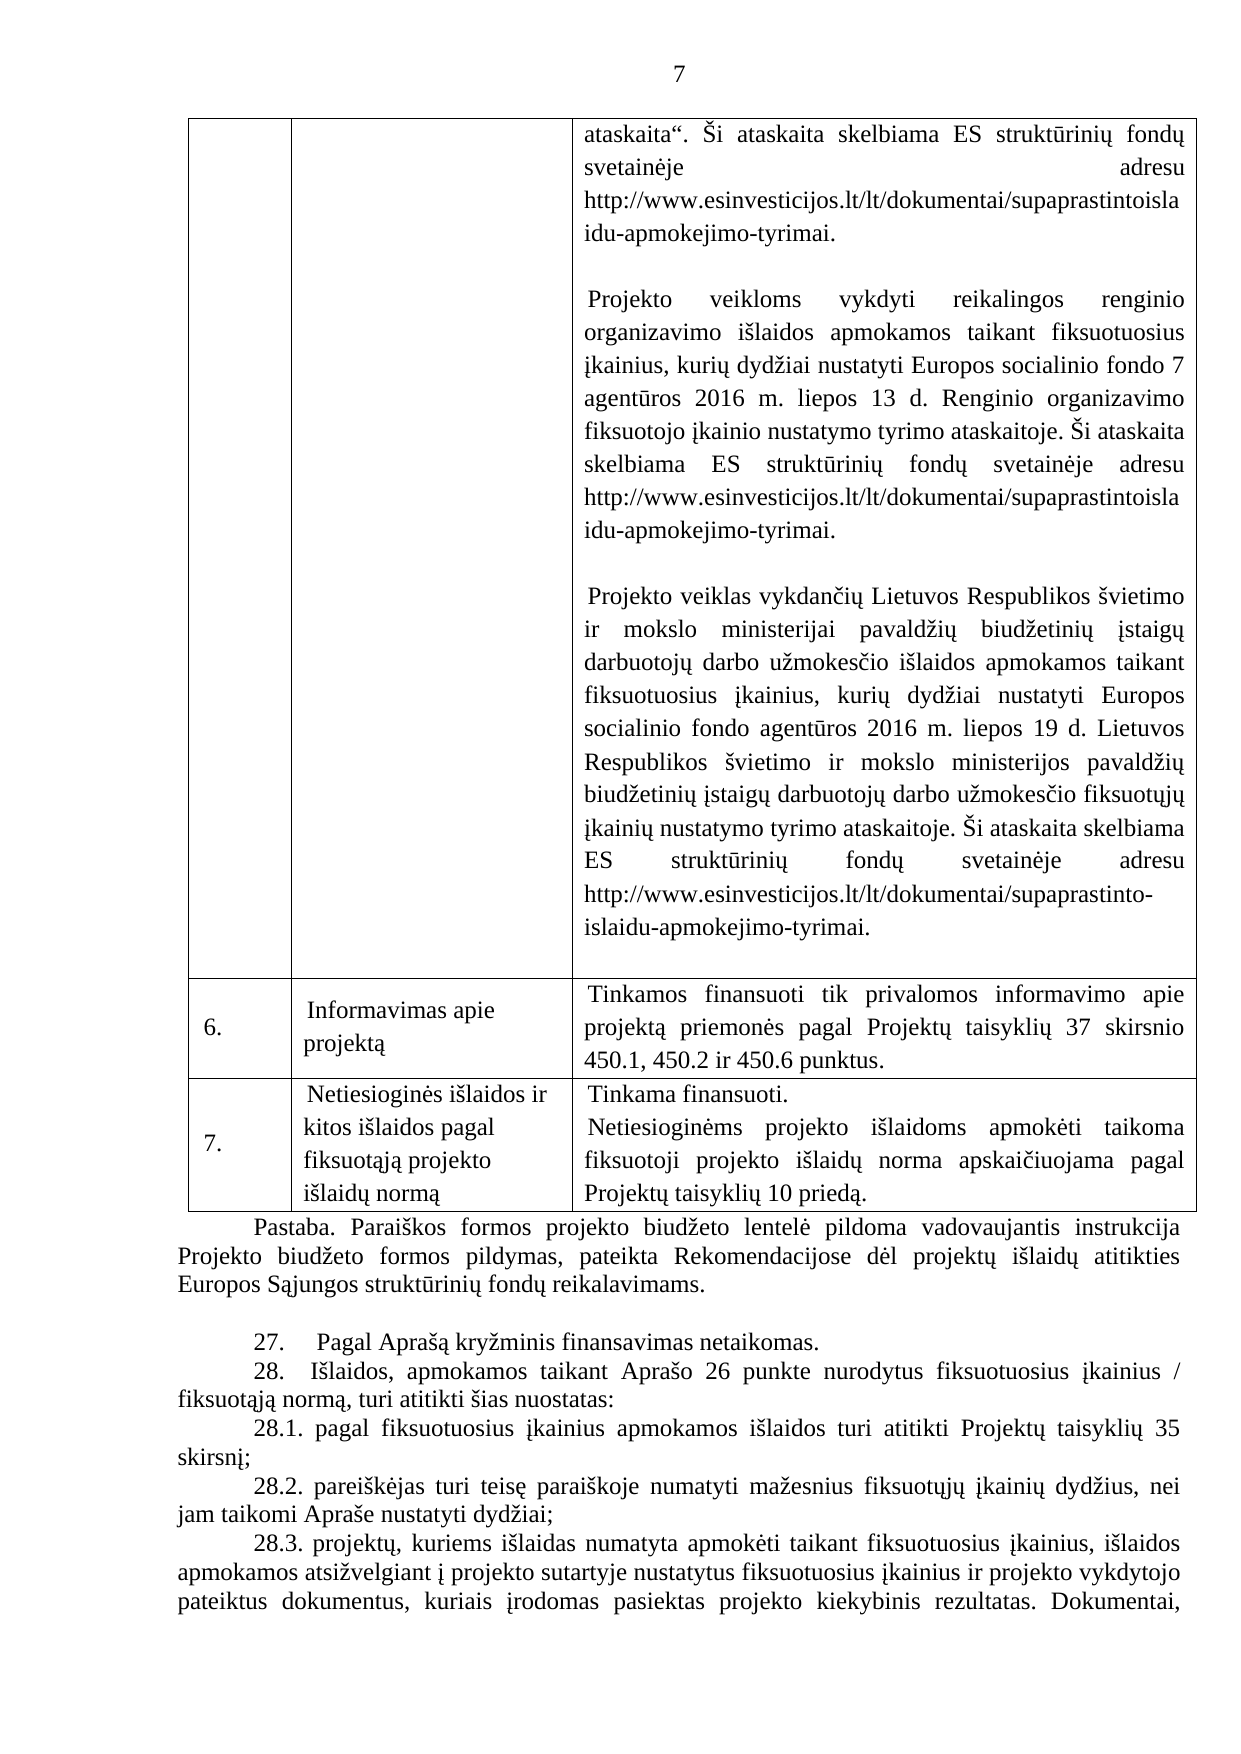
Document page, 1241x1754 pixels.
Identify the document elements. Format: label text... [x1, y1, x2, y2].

text 28. Išlaidos, apmokamos taikant Aprašo 26 punkte nurodytus fiksuotuosius įkainius / fiksuotąją normą, turi atitikti šias nuostatas: [177, 1356, 1181, 1413]
text 28.1. pagal fiksuotuosius įkainius apmokamos išlaidos turi atitikti Projektų taisyklių 35 skirsnį; [177, 1413, 1181, 1471]
text Pastaba. Paraiškos formos projekto biudžeto lentelė pildoma vadovaujantis instrukcija Projekto biudžeto formos pildymas, pateikta Rekomendacijose dėl projektų išlaidų atitikties Europos Sąjungos struktūrinių fondų reikalavimams. [177, 1212, 1181, 1298]
table_cell ataskaita“. Ši ataskaita skelbiama ES struktūrinių fondų svetainėje adresu http://www.esinvesticijos.lt/lt/dokumentai/supaprastintoislaidu-apmokejimo-tyrimai. Projekto veikloms vykdyti reikalingos renginio organizavimo išlaidos apmokamos taikant fiksuotuosius įkainius, kurių dydžiai nustatyti Europos socialinio fondo 7 agentūros 2016 m. liepos 13 d. Renginio organizavimo fiksuotojo įkainio nustatymo tyrimo ataskaitoje. Ši ataskaita skelbiama ES struktūrinių fondų svetainėje adresu http://www.esinvesticijos.lt/lt/dokumentai/supaprastintoislaidu-apmokejimo-tyrimai. Projekto veiklas vykdančių Lietuvos Respublikos švietimo ir mokslo ministerijai pavaldžių biudžetinių įstaigų darbuotojų darbo užmokesčio išlaidos apmokamos taikant fiksuotuosius įkainius, kurių dydžiai nustatyti Europos socialinio fondo agentūros 2016 m. liepos 19 d. Lietuvos Respublikos švietimo ir mokslo ministerijos pavaldžių biudžetinių įstaigų darbuotojų darbo užmokesčio fiksuotųjų įkainių nustatymo tyrimo ataskaitoje. Ši ataskaita skelbiama ES struktūrinių fondų svetainėje adresu http://www.esinvesticijos.lt/lt/dokumentai/supaprastinto-islaidu-apmokejimo-tyrimai. [573, 119, 1196, 978]
table_cell Netiesioginės išlaidos ir kitos išlaidos pagal fiksuotąją projekto išlaidų normą [292, 1079, 572, 1211]
table_cell Tinkamos finansuoti tik privalomos informavimo apie projektą priemonės pagal Projektų taisyklių 37 skirsnio 450.1, 450.2 ir 450.6 punktus. [573, 979, 1196, 1078]
table_cell [292, 119, 572, 978]
text 27. Pagal Aprašą kryžminis finansavimas netaikomas. [177, 1327, 1181, 1356]
text 28.2. pareiškėjas turi teisę paraiškoje numatyti mažesnius fiksuotųjų įkainių dydžius, nei jam taikomi Apraše nustatyti dydžiai; [177, 1471, 1181, 1528]
table_cell Tinkama finansuoti. Netiesioginėms projekto išlaidoms apmokėti taikoma fiksuotoji projekto išlaidų norma apskaičiuojama pagal Projektų taisyklių 10 priedą. [573, 1079, 1196, 1211]
table_cell 6. [189, 979, 291, 1078]
text 28.3. projektų, kuriems išlaidas numatyta apmokėti taikant fiksuotuosius įkainius, išlaidos apmokamos atsižvelgiant į projekto sutartyje nustatytus fiksuotuosius įkainius ir projekto vykdytojo pateiktus dokumentus, kuriais įrodomas pasiektas projekto kiekybinis rezultatas. Dokumentai, [177, 1528, 1181, 1614]
table_cell 7. [189, 1079, 291, 1211]
table_cell [189, 119, 291, 978]
table_cell Informavimas apie projektą [292, 979, 572, 1078]
